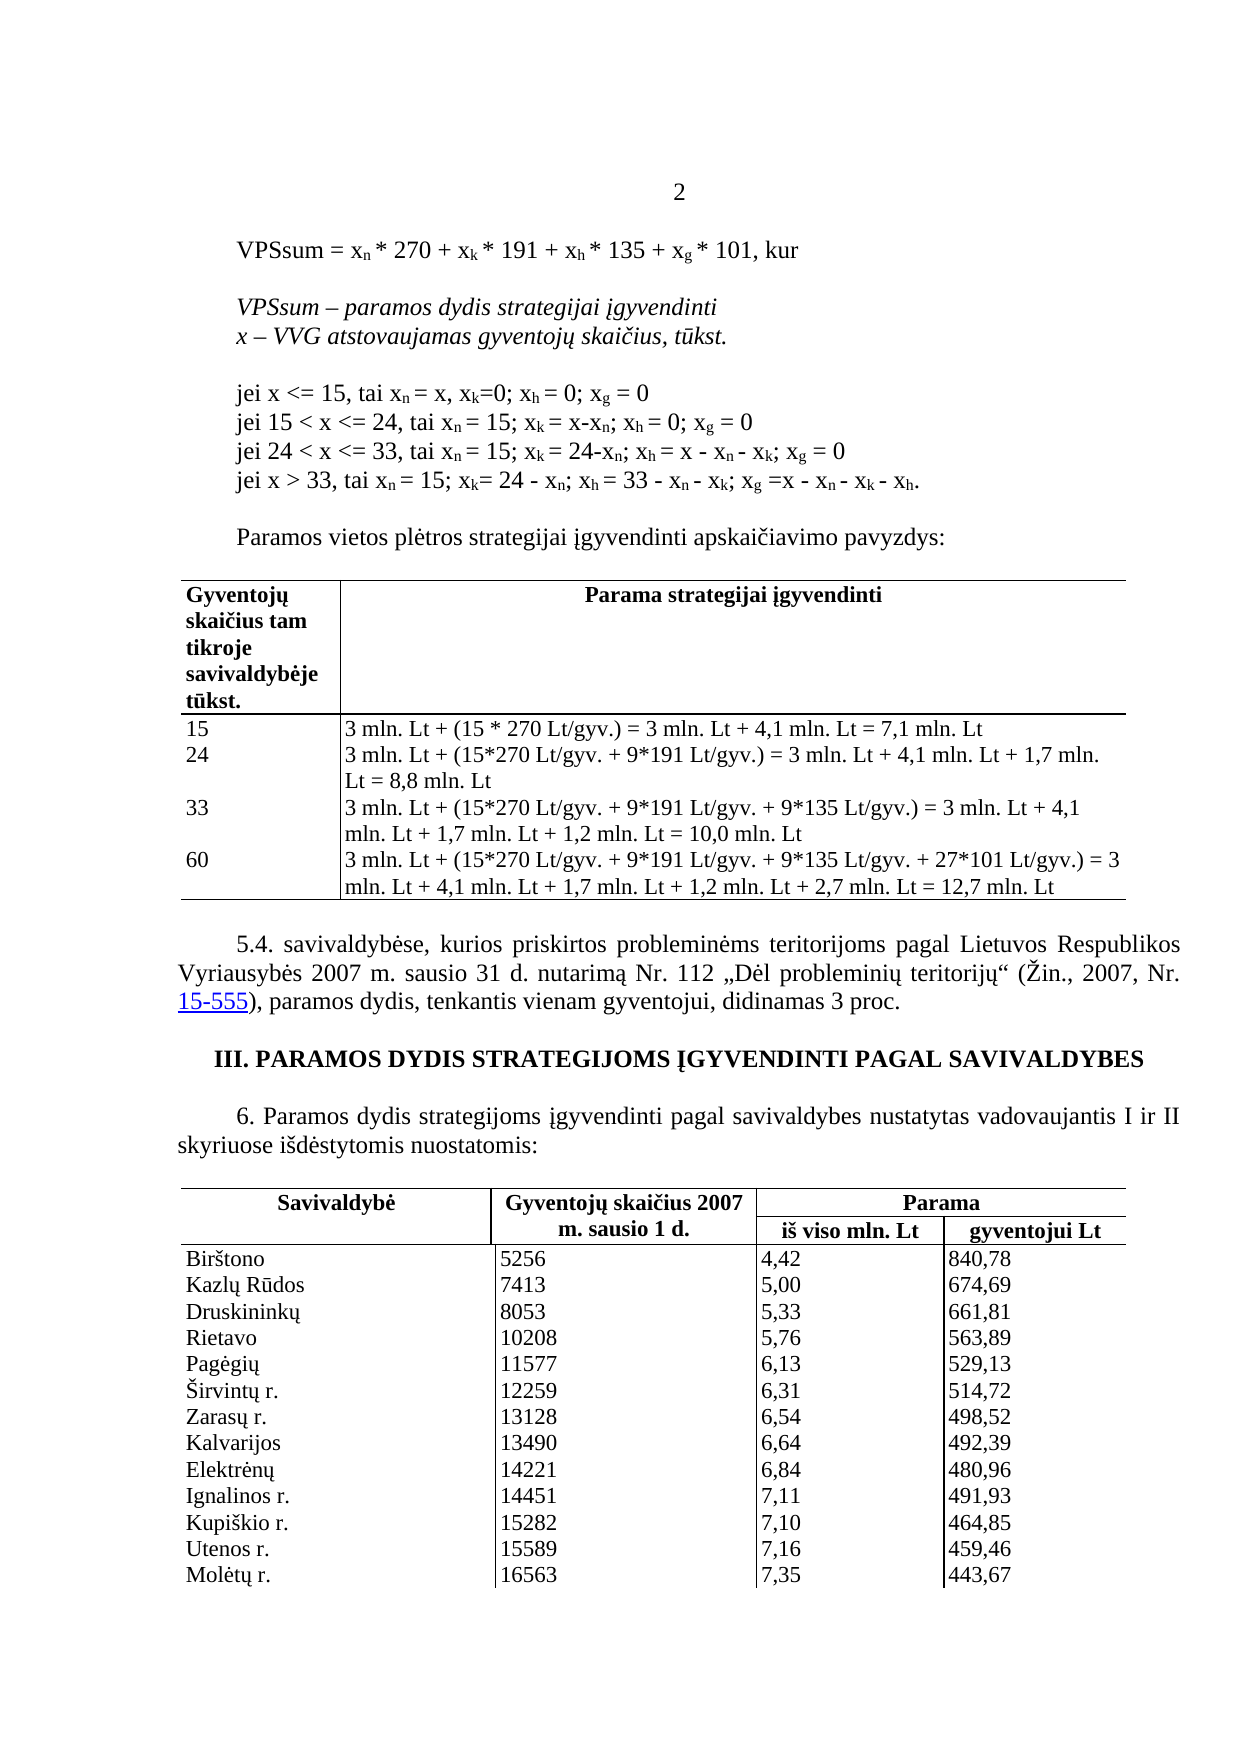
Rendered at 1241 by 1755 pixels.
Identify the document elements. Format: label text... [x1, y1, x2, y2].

table_cell 12259 [496, 1377, 500, 1403]
table_cell 5,76 [757, 1324, 761, 1350]
table_cell 6,84 [757, 1456, 761, 1482]
table_cell 8053 [496, 1298, 500, 1324]
table_cell 4,42 [757, 1245, 761, 1271]
table_cell 60 [181, 846, 340, 899]
table_header Parama strategijai įgyvendinti [341, 581, 1126, 713]
table_cell 10208 [752, 1324, 756, 1350]
text x – VVG atstovaujamas gyventojų skaičius, tūkst. [177, 321, 1181, 350]
text VPSsum = xn * 270 + xk * 191 + xh * 135 + xg * 101, kur [177, 235, 1181, 263]
table_cell 14221 [496, 1456, 500, 1482]
table_cell 6,13 [757, 1350, 761, 1377]
text III. PARAMOS DYDIS STRATEGIJOMS ĮGYVENDINTI PAGAL SAVIVALDYBES [177, 1044, 1181, 1073]
table_cell 15 [336, 715, 340, 741]
table_cell 11577 [496, 1350, 500, 1377]
table_cell 11577 [752, 1350, 756, 1377]
text 5.4. savivaldybėse, kurios priskirtos probleminėms teritorijoms pagal Lietuvos Respublikos Vyriausybės 2007 m. sausio 31 d. nutarimą Nr. 112 „Dėl probleminių teritorijų“ (Žin., 2007, Nr. 15-555), paramos dydis, tenkantis vienam gyventojui, didinamas 3 proc. [177, 929, 1181, 1015]
table_cell 6,31 [757, 1377, 761, 1403]
text 6. Paramos dydis strategijoms įgyvendinti pagal savivaldybes nustatytas vadovaujantis I ir II skyriuose išdėstytomis nuostatomis: [177, 1101, 1181, 1159]
text jei 24 < x <= 33, tai xn = 15; xk = 24-xn; xh = x - xn - xk; xg = 0 [177, 436, 1181, 465]
table_cell 7413 [752, 1271, 756, 1298]
table_cell 6,64 [757, 1430, 761, 1456]
table_cell 15282 [496, 1509, 500, 1535]
text VPSsum – paramos dydis strategijai įgyvendinti [177, 292, 1181, 321]
table_cell 5,00 [757, 1271, 761, 1298]
table_cell 14451 [752, 1482, 756, 1508]
table_cell 14221 [752, 1456, 756, 1482]
table_cell 8053 [752, 1298, 756, 1324]
table_cell 13490 [752, 1430, 756, 1456]
table_cell 12259 [752, 1377, 756, 1403]
table_header Savivaldybė [181, 1189, 490, 1243]
table_cell 15282 [752, 1509, 756, 1535]
table_cell 16563 [496, 1561, 500, 1588]
table_cell 15589 [496, 1535, 500, 1561]
table_cell 10208 [496, 1324, 500, 1350]
table_cell 5,33 [757, 1298, 761, 1324]
table_cell 13490 [496, 1430, 500, 1456]
table_cell 7,35 [757, 1561, 761, 1588]
table_cell 6,54 [757, 1403, 761, 1429]
text Paramos vietos plėtros strategijai įgyvendinti apskaičiavimo pavyzdys: [177, 522, 1181, 551]
table_cell 16563 [752, 1561, 756, 1588]
table_cell 7,10 [757, 1509, 761, 1535]
table_cell 13128 [496, 1403, 500, 1429]
text jei x > 33, tai xn = 15; xk= 24 - xn; xh = 33 - xn - xk; xg =x - xn - xk - xh. [177, 465, 1181, 493]
table_cell 5256 [496, 1245, 500, 1271]
table_cell 7413 [496, 1271, 500, 1298]
table_cell 5256 [752, 1245, 756, 1271]
table_header Gyventojų skaičius 2007 m. sausio 1 d. [492, 1189, 756, 1243]
table_cell 7,11 [757, 1482, 761, 1508]
table_cell 24 [181, 741, 340, 794]
table_cell 15589 [752, 1535, 756, 1561]
table_cell 33 [181, 794, 340, 846]
table_cell 7,16 [757, 1535, 761, 1561]
table_cell 13128 [752, 1403, 756, 1429]
text jei 15 < x <= 24, tai xn = 15; xk = x-xn; xh = 0; xg = 0 [177, 407, 1181, 436]
table_cell 15 [181, 715, 186, 741]
text jei x <= 15, tai xn = x, xk=0; xh = 0; xg = 0 [177, 378, 1181, 407]
table_cell 14451 [496, 1482, 500, 1508]
